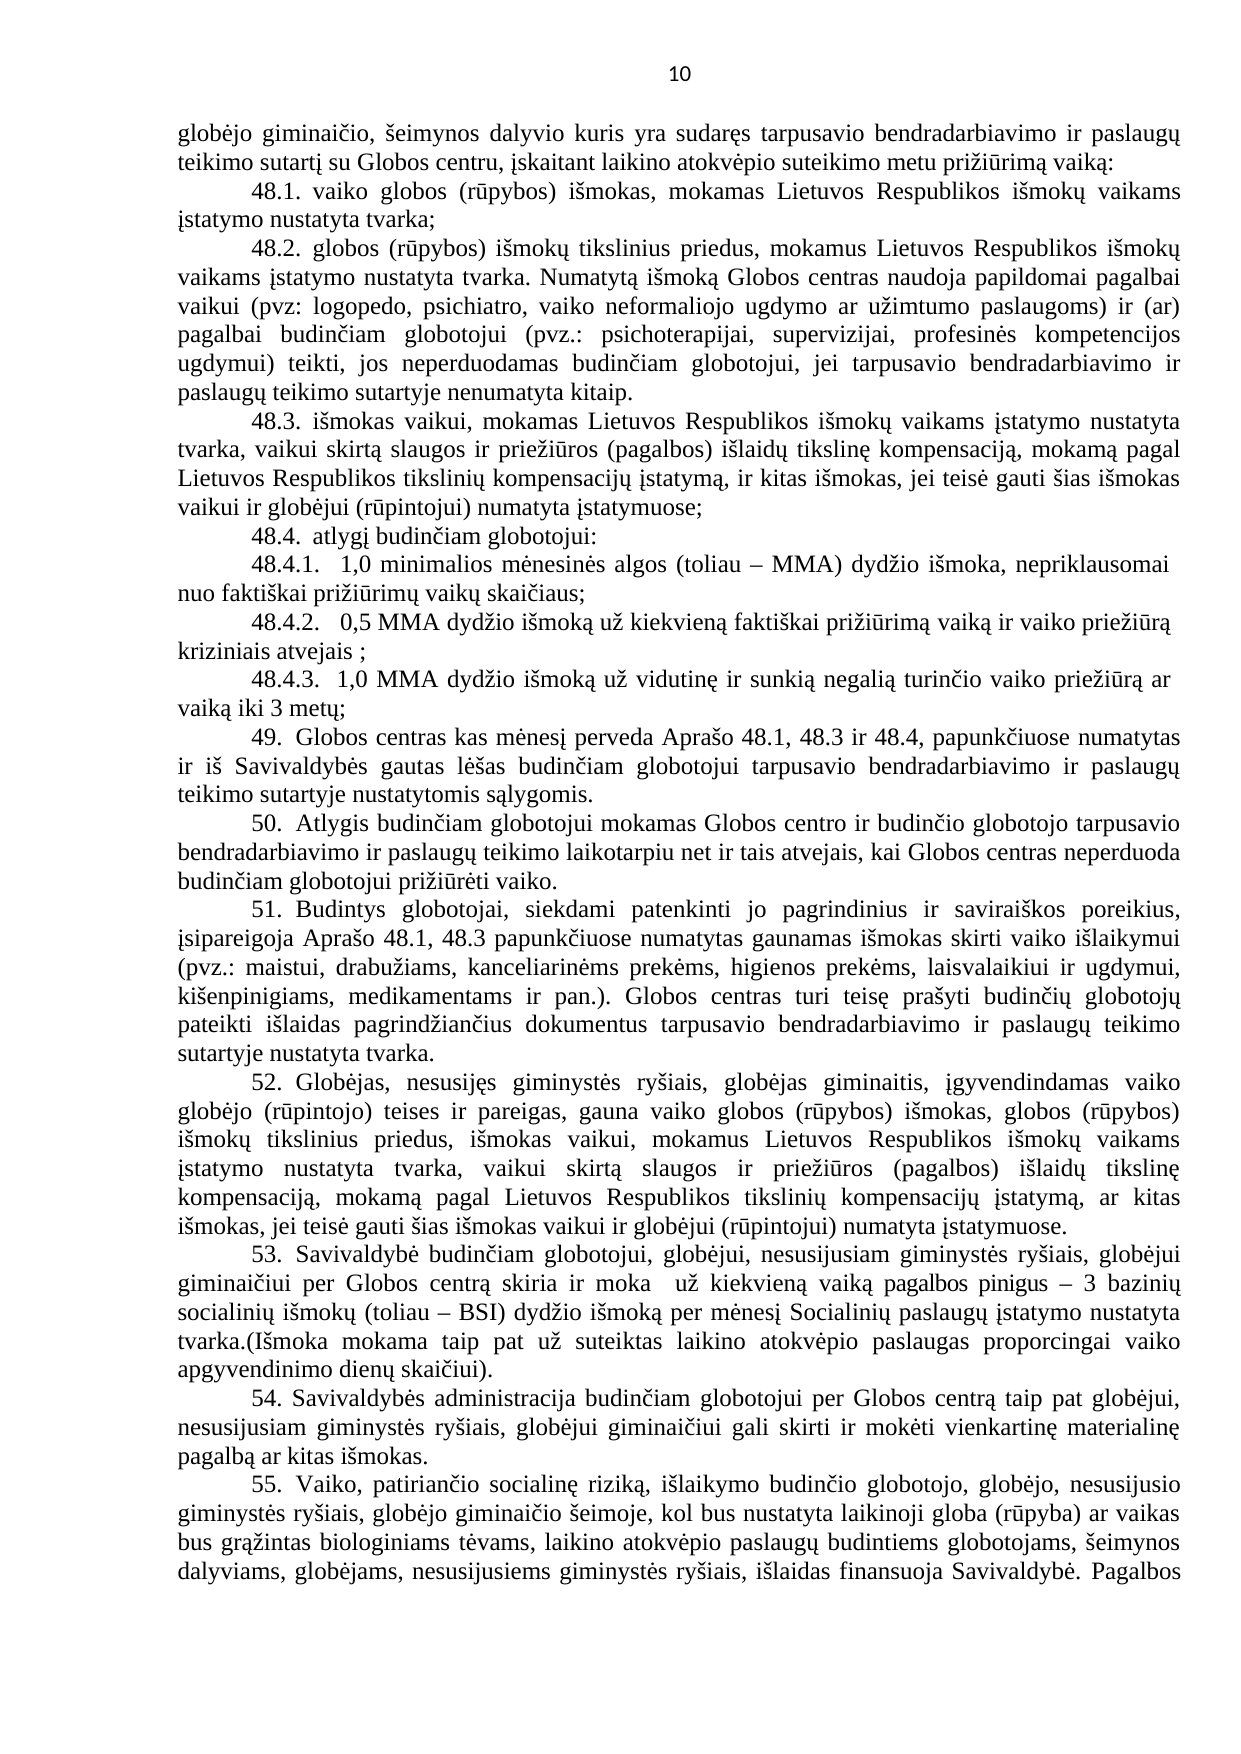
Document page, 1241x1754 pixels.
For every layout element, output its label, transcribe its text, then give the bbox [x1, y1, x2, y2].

text 48.4.2. 0,5 MMA dydžio išmoką už kiekvieną faktiškai prižiūrimą vaiką ir vaiko priežiūrą kriziniais atvejais ; [177, 607, 1171, 664]
text 52. Globėjas, nesusijęs giminystės ryšiais, globėjas giminaitis, įgyvendindamas vaiko globėjo (rūpintojo) teises ir pareigas, gauna vaiko globos (rūpybos) išmokas, globos (rūpybos) išmokų tikslinius priedus, išmokas vaikui, mokamus Lietuvos Respublikos išmokų vaikams įstatymo nustatyta tvarka, vaikui skirtą slaugos ir priežiūros (pagalbos) išlaidų tikslinę kompensaciją, mokamą pagal Lietuvos Respublikos tikslinių kompensacijų įstatymą, ar kitas išmokas, jei teisė gauti šias išmokas vaikui ir globėjui (rūpintojui) numatyta įstatymuose. [177, 1067, 1181, 1239]
text 48.4. atlygį budinčiam globotojui: [177, 521, 1181, 549]
text 53. Savivaldybė budinčiam globotojui, globėjui, nesusijusiam giminystės ryšiais, globėjui giminaičiui per Globos centrą skiria ir moka už kiekvieną vaiką pagalbos pinigus – 3 bazinių socialinių išmokų (toliau – BSI) dydžio išmoką per mėnesį Socialinių paslaugų įstatymo nustatyta tvarka.(Išmoka mokama taip pat už suteiktas laikino atokvėpio paslaugas proporcingai vaiko apgyvendinimo dienų skaičiui). [177, 1239, 1181, 1383]
text 55. Vaiko, patiriančio socialinę riziką, išlaikymo budinčio globotojo, globėjo, nesusijusio giminystės ryšiais, globėjo giminaičio šeimoje, kol bus nustatyta laikinoji globa (rūpyba) ar vaikas bus grąžintas biologiniams tėvams, laikino atokvėpio paslaugų budintiems globotojams, šeimynos dalyviams, globėjams, nesusijusiems giminystės ryšiais, išlaidas finansuoja Savivaldybė. Pagalbos [177, 1469, 1181, 1584]
text 48.1. vaiko globos (rūpybos) išmokas, mokamas Lietuvos Respublikos išmokų vaikams įstatymo nustatyta tvarka; [177, 176, 1181, 233]
text 48.3. išmokas vaikui, mokamas Lietuvos Respublikos išmokų vaikams įstatymo nustatyta tvarka, vaikui skirtą slaugos ir priežiūros (pagalbos) išlaidų tikslinę kompensaciją, mokamą pagal Lietuvos Respublikos tikslinių kompensacijų įstatymą, ir kitas išmokas, jei teisė gauti šias išmokas vaikui ir globėjui (rūpintojui) numatyta įstatymuose; [177, 406, 1181, 521]
text 48.4.3. 1,0 MMA dydžio išmoką už vidutinę ir sunkią negalią turinčio vaiko priežiūrą ar vaiką iki 3 metų; [177, 664, 1171, 722]
text 51. Budintys globotojai, siekdami patenkinti jo pagrindinius ir saviraiškos poreikius, įsipareigoja Aprašo 48.1, 48.3 papunkčiuose numatytas gaunamas išmokas skirti vaiko išlaikymui (pvz.: maistui, drabužiams, kanceliarinėms prekėms, higienos prekėms, laisvalaikiui ir ugdymui, kišenpinigiams, medikamentams ir pan.). Globos centras turi teisę prašyti budinčių globotojų pateikti išlaidas pagrindžiančius dokumentus tarpusavio bendradarbiavimo ir paslaugų teikimo sutartyje nustatyta tvarka. [177, 894, 1181, 1067]
text 48.4.1. 1,0 minimalios mėnesinės algos (toliau – MMA) dydžio išmoka, nepriklausomai nuo faktiškai prižiūrimų vaikų skaičiaus; [177, 549, 1171, 607]
text 48.2. globos (rūpybos) išmokų tikslinius priedus, mokamus Lietuvos Respublikos išmokų vaikams įstatymo nustatyta tvarka. Numatytą išmoką Globos centras naudoja papildomai pagalbai vaikui (pvz: logopedo, psichiatro, vaiko neformaliojo ugdymo ar užimtumo paslaugoms) ir (ar) pagalbai budinčiam globotojui (pvz.: psichoterapijai, supervizijai, profesinės kompetencijos ugdymui) teikti, jos neperduodamas budinčiam globotojui, jei tarpusavio bendradarbiavimo ir paslaugų teikimo sutartyje nenumatyta kitaip. [177, 233, 1181, 406]
text 49. Globos centras kas mėnesį perveda Aprašo 48.1, 48.3 ir 48.4, papunkčiuose numatytas ir iš Savivaldybės gautas lėšas budinčiam globotojui tarpusavio bendradarbiavimo ir paslaugų teikimo sutartyje nustatytomis sąlygomis. [177, 722, 1181, 808]
text 50. Atlygis budinčiam globotojui mokamas Globos centro ir budinčio globotojo tarpusavio bendradarbiavimo ir paslaugų teikimo laikotarpiu net ir tais atvejais, kai Globos centras neperduoda budinčiam globotojui prižiūrėti vaiko. [177, 808, 1181, 894]
text 54. Savivaldybės administracija budinčiam globotojui per Globos centrą taip pat globėjui, nesusijusiam giminystės ryšiais, globėjui giminaičiui gali skirti ir mokėti vienkartinę materialinę pagalbą ar kitas išmokas. [177, 1383, 1181, 1469]
text globėjo giminaičio, šeimynos dalyvio kuris yra sudaręs tarpusavio bendradarbiavimo ir paslaugų teikimo sutartį su Globos centru, įskaitant laikino atokvėpio suteikimo metu prižiūrimą vaiką: [177, 118, 1181, 176]
